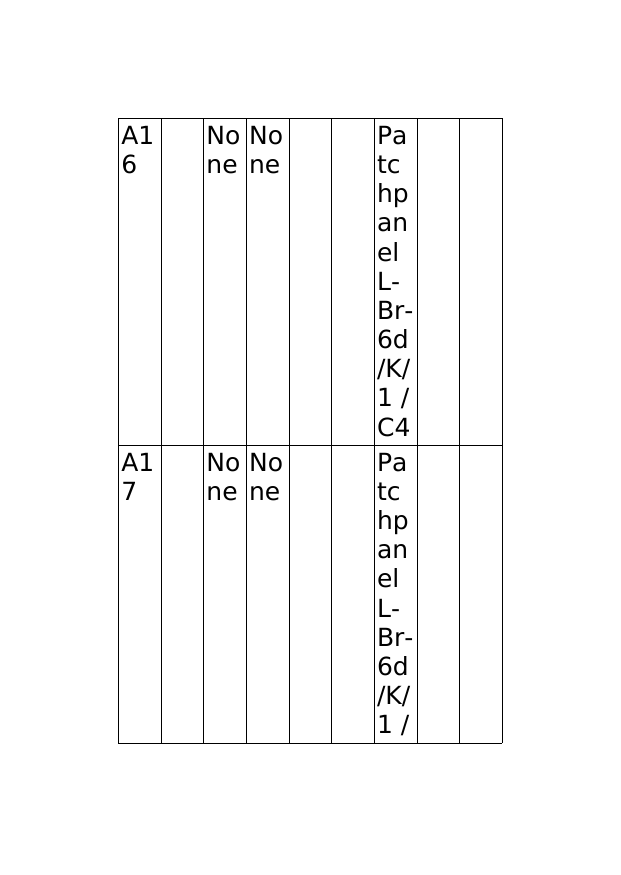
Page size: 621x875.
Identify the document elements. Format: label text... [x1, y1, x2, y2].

table_cell [460, 446, 502, 742]
table_cell None [247, 446, 289, 742]
table_cell [332, 119, 374, 445]
table_cell A16 [119, 119, 161, 445]
table_cell [290, 446, 331, 742]
table_cell [418, 446, 459, 742]
table_cell Patchpanel L-Br-6d/K/1 / C4 [375, 119, 417, 445]
table_cell A17 [119, 446, 161, 742]
table_cell [460, 119, 502, 445]
table_cell None [247, 119, 289, 445]
table_cell [162, 119, 203, 445]
table_cell Patchpanel L-Br-6d/K/1 / [375, 446, 417, 742]
table_cell [290, 119, 331, 445]
table_cell None [204, 119, 246, 445]
table_cell [418, 119, 459, 445]
table_cell None [204, 446, 246, 742]
table_cell [162, 446, 203, 742]
table_cell [332, 446, 374, 742]
